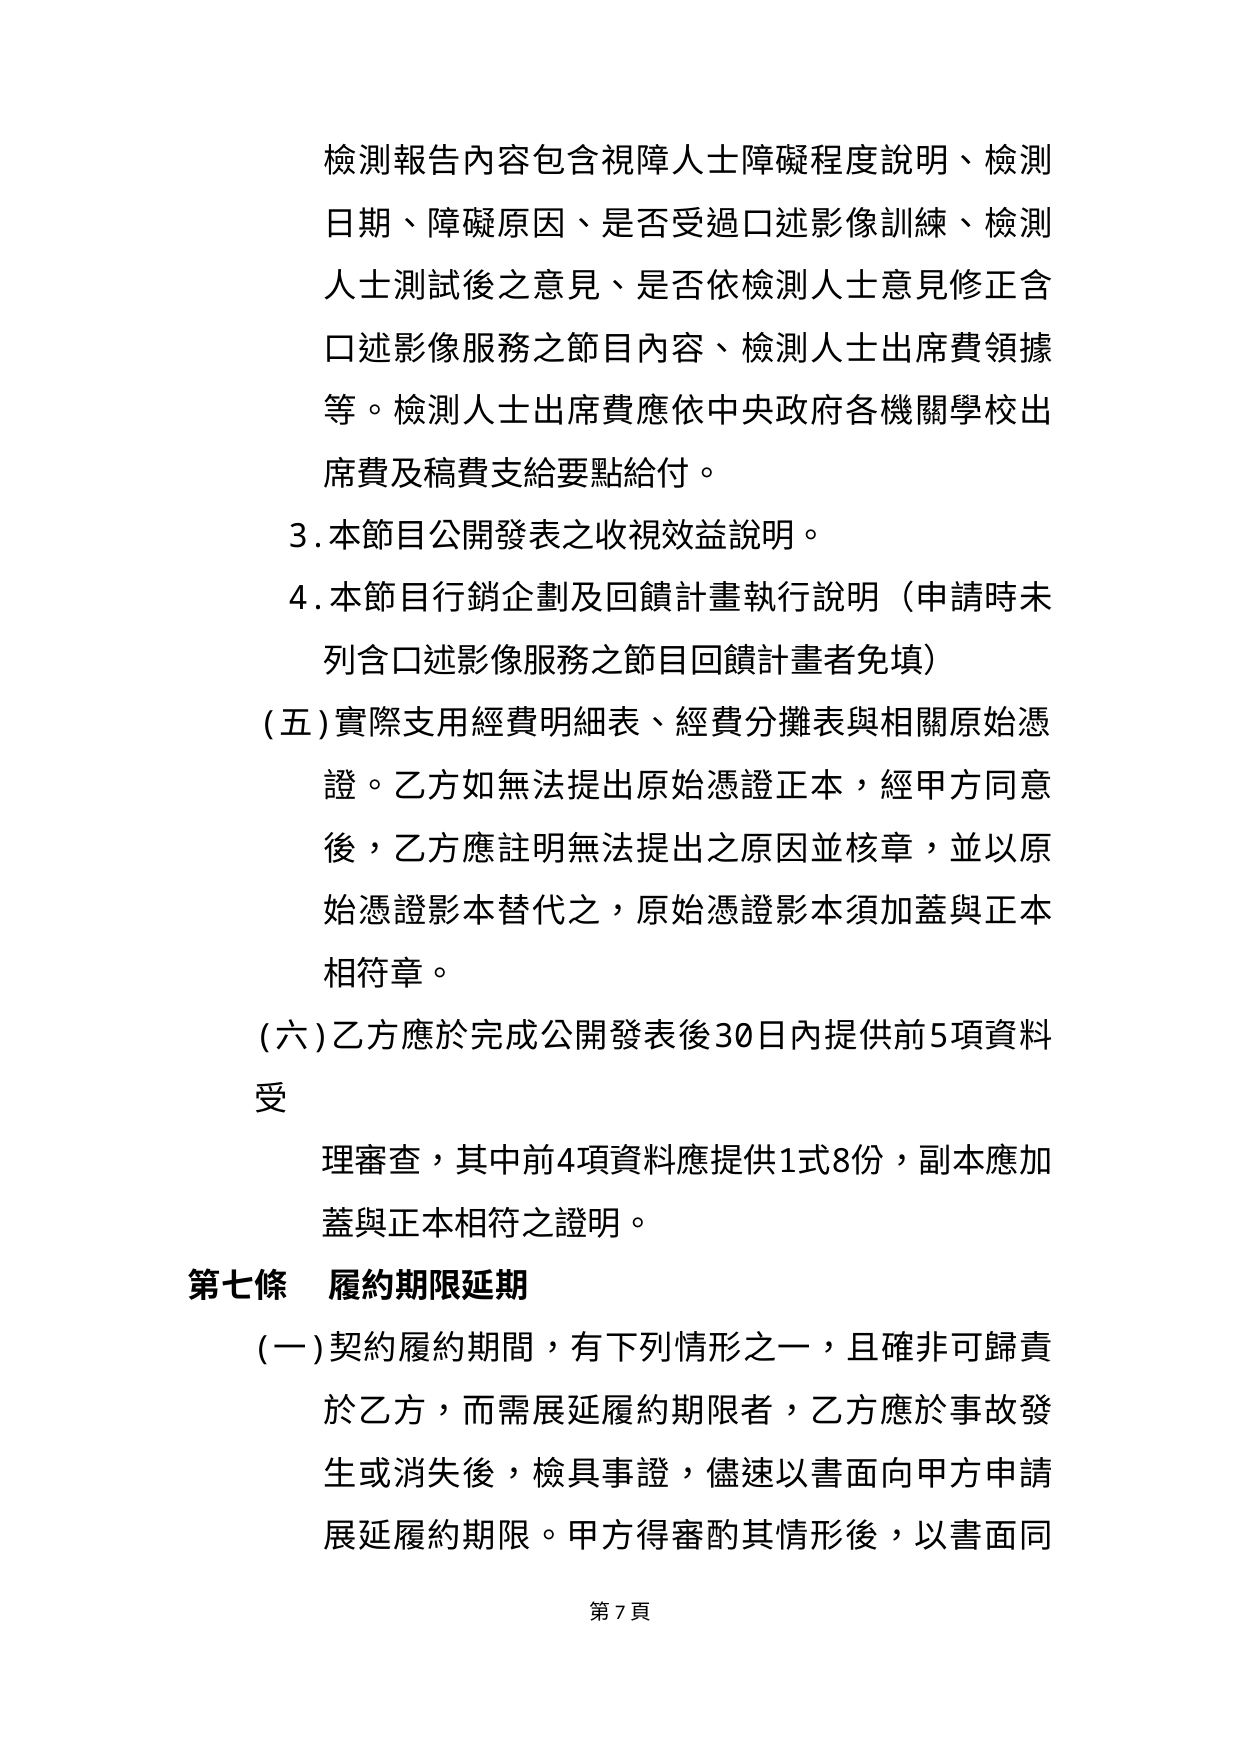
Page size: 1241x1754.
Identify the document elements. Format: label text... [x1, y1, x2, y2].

text 理審查，其中前4項資料應提供1式8份，副本應加蓋與正本相符之證明。 [321, 1116, 1053, 1241]
text 2.含口述影像服務之節目至少經2名視障人士及1名非視障人士矇眼收視檢測之報告，2名視障者須分別為1名先天性視障及1名後天性視障。檢測者應符合獲補助含口述影像服務之節目目標觀眾規劃。檢測報告內容包含視障人士障礙程度說明、檢測日期、障礙原因、是否受過口述影像訓練、檢測人士測試後之意見、是否依檢測人士意見修正含口述影像服務之節目內容、檢測人士出席費領據等。檢測人士出席費應依中央政府各機關學校出席費及稿費支給要點給付。 [288, 116, 1053, 491]
text (六)乙方應於完成公開發表後30日內提供前5項資料受 [254, 991, 1053, 1116]
text 4.本節目行銷企劃及回饋計畫執行說明（申請時未列含口述影像服務之節目回饋計畫者免填） [288, 554, 1053, 679]
list 履約期限延期 [187, 1241, 1053, 1304]
text (五)實際支用經費明細表、經費分攤表與相關原始憑證。乙方如無法提出原始憑證正本，經甲方同意後，乙方應註明無法提出之原因並核章，並以原始憑證影本替代之，原始憑證影本須加蓋與正本相符章。 [258, 679, 1053, 991]
text (一)契約履約期間，有下列情形之一，且確非可歸責於乙方，而需展延履約期限者，乙方應於事故發生或消失後，檢具事證，儘速以書面向甲方申請展延履約期限。甲方得審酌其情形後，以書面同意延長履約期限。其事由未達半日者，以半日計；逾半日未達1日者，以1日計。 [252, 1304, 1053, 1554]
text 3.本節目公開發表之收視效益說明。 [288, 491, 1053, 554]
